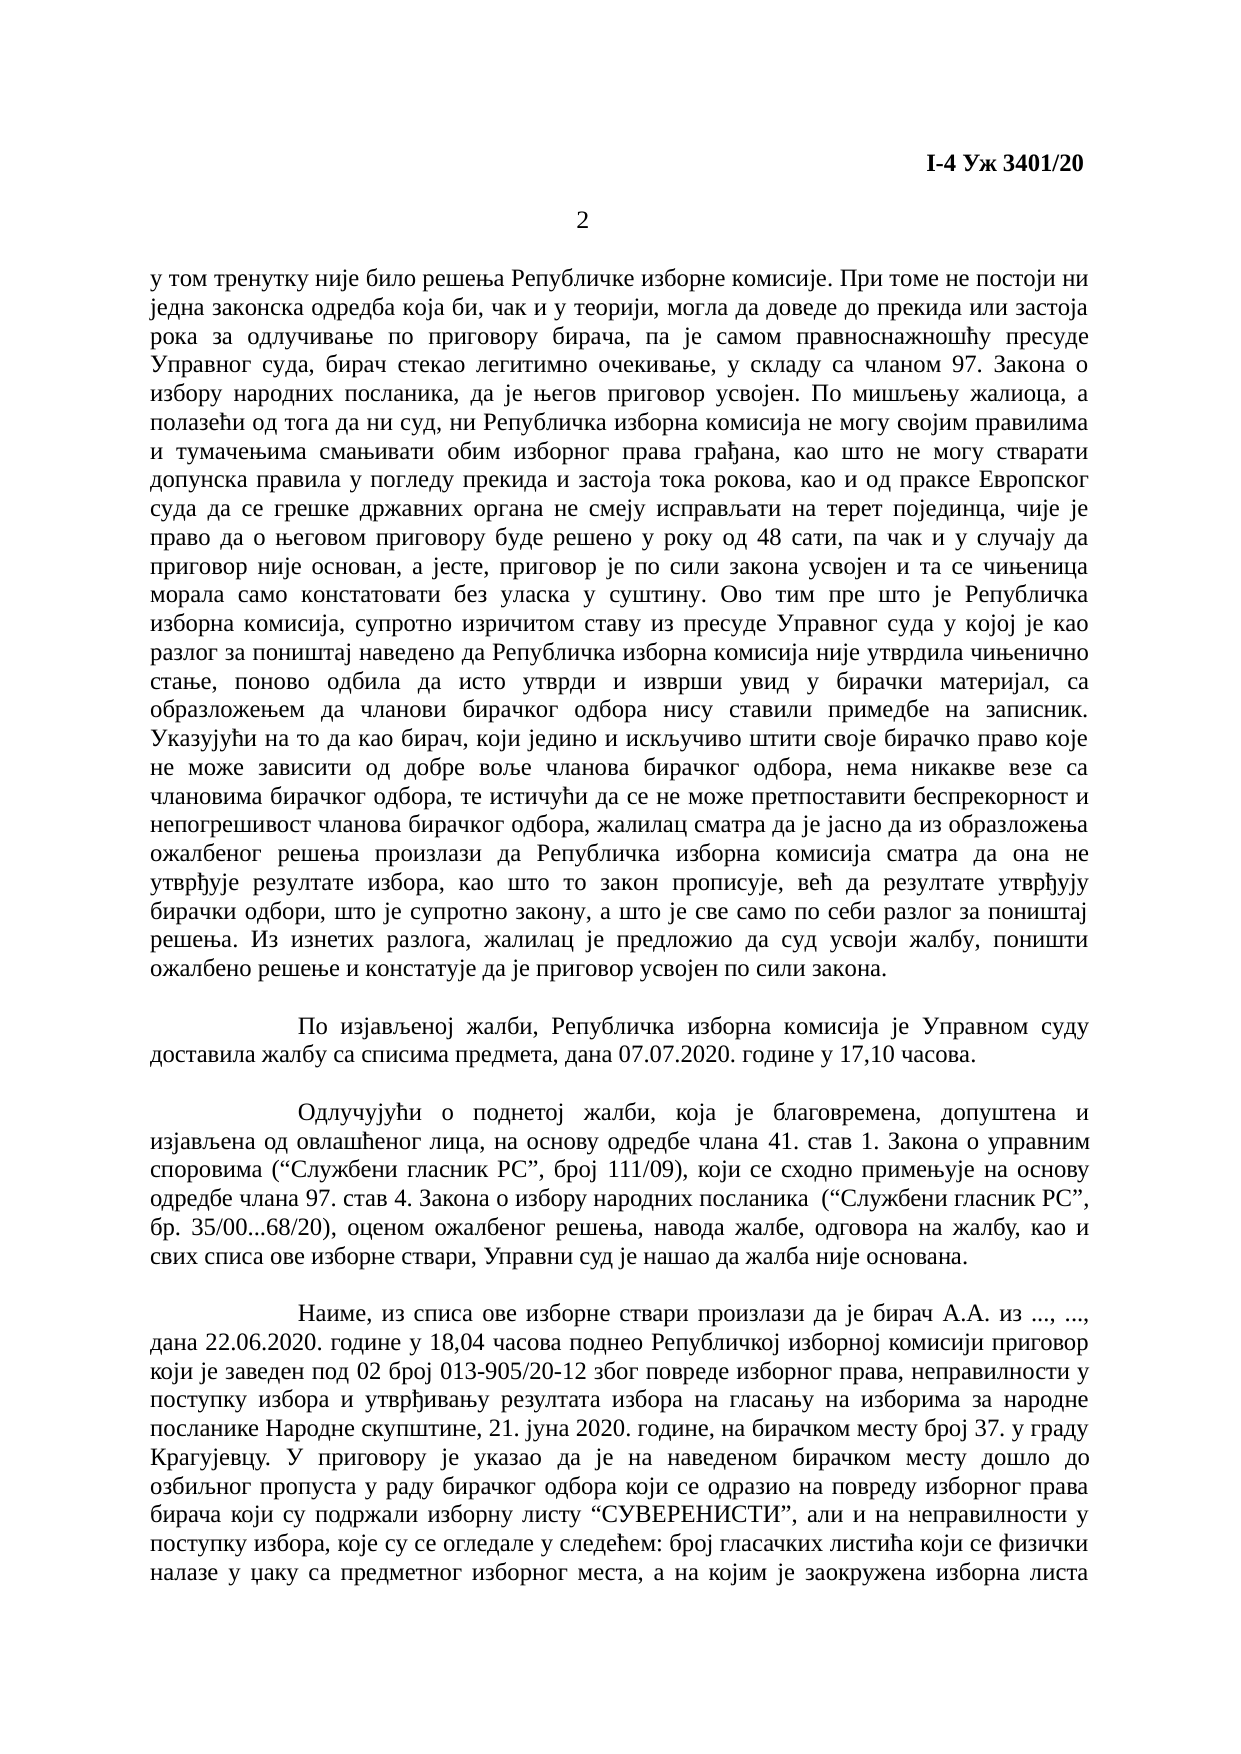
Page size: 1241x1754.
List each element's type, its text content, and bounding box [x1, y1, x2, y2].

text По изјављеној жалби, Републичка изборна комисија је Управном суду доставила жалбу са списима предмета, дана 07.07.2020. године у 17,10 часова. [150, 1011, 1090, 1068]
text у том тренутку није било решења Републичке изборне комисије. При томе не постоји ни једна законска одредба која би, чак и у теорији, могла да доведе до прекида или застоја рока за одлучивање по приговору бирача, па је самом правноснажношћу пресуде Управног суда, бирач стекао легитимно очекивање, у складу са чланом 97. Закона о избору народних посланика, да је његов приговор усвојен. По мишљењу жалиоца, а полазећи од тога да ни суд, ни Републичка изборна комисија не могу својим правилима и тумачењима смањивати обим изборног права грађана, као што не могу стварати допунска правила у погледу прекида и застоја тока рокова, као и од праксе Европског суда да се грешке државних органа не смеју исправљати на терет појединца, чије је право да о његовом приговору буде решено у року од 48 сати, па чак и у случају да приговор није основан, а јесте, приговор је по сили закона усвојен и та се чињеница морала само констатовати без уласка у суштину. Ово тим пре што је Републичка изборна комисија, супротно изричитом ставу из пресуде Управног суда у којој је као разлог за поништај наведено да Републичка изборна комисија није утврдила чињенично стање, поново одбила да исто утврди и изврши увид у бирачки материјал, са образложењем да чланови бирачког одбора нису ставили примедбе на записник. Указујући на то да као бирач, који једино и искључиво штити своје бирачко право које не може зависити од добре воље чланова бирачког одбора, нема никакве везе са члановима бирачког одбора, те истичући да се не може претпоставити беспрекорност и непогрешивост чланова бирачког одбора, жалилац сматра да је јасно да из образложења ожалбеног решења произлази да Републичка изборна комисија сматра да она не утврђује резултате избора, као што то закон прописује, већ да резултате утврђују бирачки одбори, што је супротно закону, а што је све само по себи разлог за поништај решења. Из изнетих разлога, жалилац је предложио да суд усвоји жалбу, поништи ожалбено решење и констатује да је приговор усвојен по сили закона. [150, 263, 1090, 982]
text Наиме, из списа ове изборне ствари произлази да је бирач A.A. из ..., ..., дана 22.06.2020. године у 18,04 часова поднео Републичкој изборној комисији приговор који је заведен под 02 број 013-905/20-12 због повреде изборног права, неправилности у поступку избора и утврђивању резултата избора на гласању на изборима за народне посланике Народне скупштине, 21. јуна 2020. године, на бирачком месту број 37. у граду Крагујевцу. У приговору је указао да је на наведеном бирачком месту дошло до озбиљног пропуста у раду бирачког одбора који се одразио на повреду изборног права бирача који су подржали изборну листу “СУВЕРЕНИСТИ”, али и на неправилности у поступку избора, које су се огледале у следећем: број гласачких листића који се физички налазе у џаку са предметног изборног места, а на којим је заокружена изборна листа [150, 1298, 1090, 1586]
text Одлучујући о поднетој жалби, која је благовремена, допуштена и изјављена од овлашћеног лица, на основу одредбе члана 41. став 1. Закона о управним споровима (“Службени гласник РС”, број 111/09), који се сходно примењује на основу одредбе члана 97. став 4. Закона о избору народних посланика (“Службени гласник РС”, бр. 35/00...68/20), оценом ожалбеног решења, навода жалбе, одговора на жалбу, као и свих списа ове изборне ствари, Управни суд је нашао да жалба није основана. [150, 1097, 1090, 1269]
